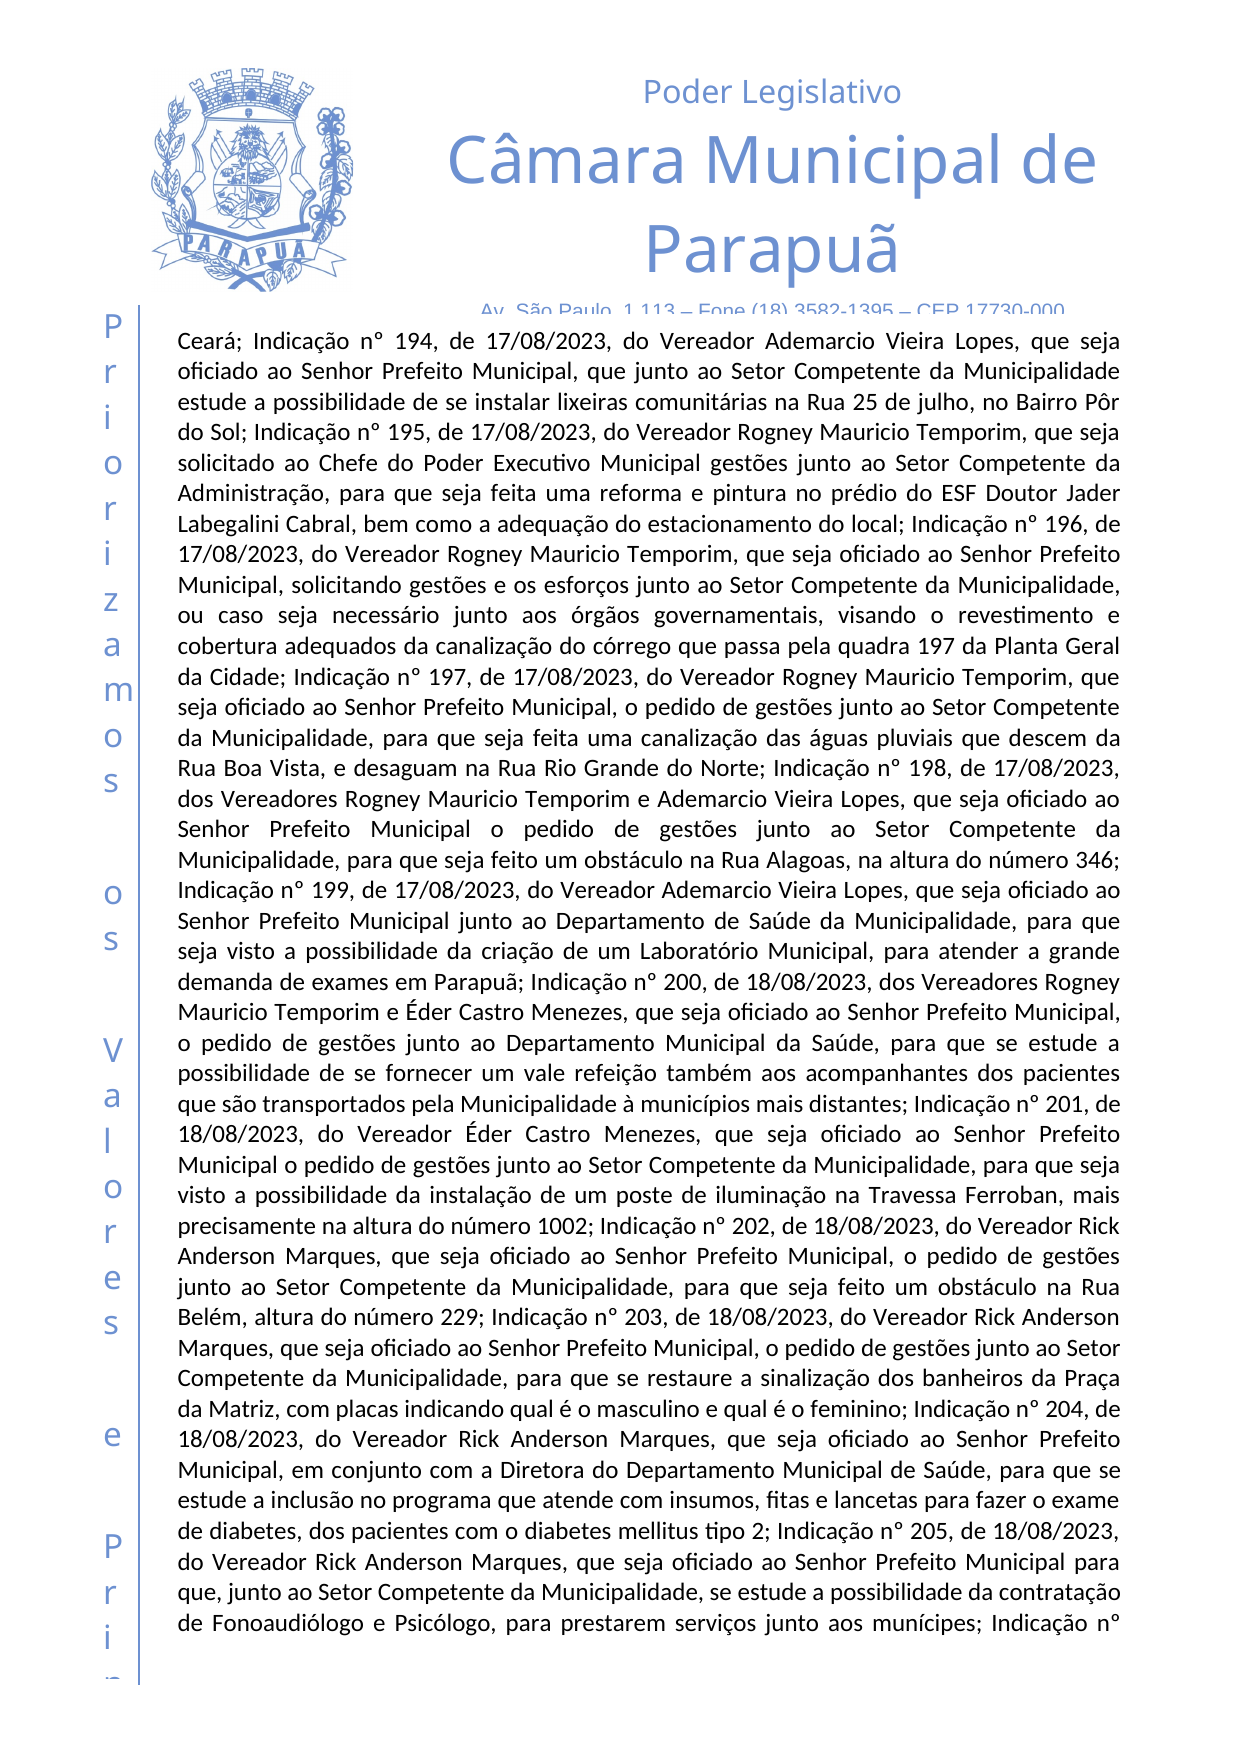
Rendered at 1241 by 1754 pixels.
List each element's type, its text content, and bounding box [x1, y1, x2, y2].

picture [151, 68, 354, 292]
text Ceará; Indicação nº 194, de 17/08/2023, do Vereador Ademarcio Vieira Lopes, que seja oficiado ao Senhor Prefeito Municipal, que junto ao Setor Competente da Municipalidade estude a possibilidade de se instalar lixeiras comunitárias na Rua 25 de julho, no Bairro Pôr do Sol; Indicação nº 195, de 17/08/2023, do Vereador Rogney Mauricio Temporim, que seja solicitado ao Chefe do Poder Executivo Municipal gestões junto ao Setor Competente da Administração, para que seja feita uma reforma e pintura no prédio do ESF Doutor Jader Labegalini Cabral, bem como a adequação do estacionamento do local; Indicação nº 196, de 17/08/2023, do Vereador Rogney Mauricio Temporim, que seja oficiado ao Senhor Prefeito Municipal, solicitando gestões e os esforços junto ao Setor Competente da Municipalidade, ou caso seja necessário junto aos órgãos governamentais, visando o revestimento e cobertura adequados da canalização do córrego que passa pela quadra 197 da Planta Geral da Cidade; Indicação nº 197, de 17/08/2023, do Vereador Rogney Mauricio Temporim, que seja oficiado ao Senhor Prefeito Municipal, o pedido de gestões junto ao Setor Competente da Municipalidade, para que seja feita uma canalização das águas pluviais que descem da Rua Boa Vista, e desaguam na Rua Rio Grande do Norte; Indicação nº 198, de 17/08/2023, dos Vereadores Rogney Mauricio Temporim e Ademarcio Vieira Lopes, que seja oficiado ao Senhor Prefeito Municipal o pedido de gestões junto ao Setor Competente da Municipalidade, para que seja feito um obstáculo na Rua Alagoas, na altura do número 346; Indicação nº 199, de 17/08/2023, do Vereador Ademarcio Vieira Lopes, que seja oficiado ao Senhor Prefeito Municipal junto ao Departamento de Saúde da Municipalidade, para que seja visto a possibilidade da criação de um Laboratório Municipal, para atender a grande demanda de exames em Parapuã; Indicação nº 200, de 18/08/2023, dos Vereadores Rogney Mauricio Temporim e Éder Castro Menezes, que seja oficiado ao Senhor Prefeito Municipal, o pedido de gestões junto ao Departamento Municipal da Saúde, para que se estude a possibilidade de se fornecer um vale refeição também aos acompanhantes dos pacientes que são transportados pela Municipalidade à municípios mais distantes; Indicação nº 201, de 18/08/2023, do Vereador Éder Castro Menezes, que seja oficiado ao Senhor Prefeito Municipal o pedido de gestões junto ao Setor Competente da Municipalidade, para que seja visto a possibilidade da instalação de um poste de iluminação na Travessa Ferroban, mais precisamente na altura do número 1002; Indicação nº 202, de 18/08/2023, do Vereador Rick Anderson Marques, que seja oficiado ao Senhor Prefeito Municipal, o pedido de gestões junto ao Setor Competente da Municipalidade, para que seja feito um obstáculo na Rua Belém, altura do número 229; Indicação nº 203, de 18/08/2023, do Vereador Rick Anderson Marques, que seja oficiado ao Senhor Prefeito Municipal, o pedido de gestões junto ao Setor Competente da Municipalidade, para que se restaure a sinalização dos banheiros da Praça da Matriz, com placas indicando qual é o masculino e qual é o feminino; Indicação nº 204, de 18/08/2023, do Vereador Rick Anderson Marques, que seja oficiado ao Senhor Prefeito Municipal, em conjunto com a Diretora do Departamento Municipal de Saúde, para que se estude a inclusão no programa que atende com insumos, fitas e lancetas para fazer o exame de diabetes, dos pacientes com o diabetes mellitus tipo 2; Indicação nº 205, de 18/08/2023, do Vereador Rick Anderson Marques, que seja oficiado ao Senhor Prefeito Municipal para que, junto ao Setor Competente da Municipalidade, se estude a possibilidade da contratação de Fonoaudiólogo e Psicólogo, para prestarem serviços junto aos munícipes; Indicação nº [177, 325, 1122, 1637]
